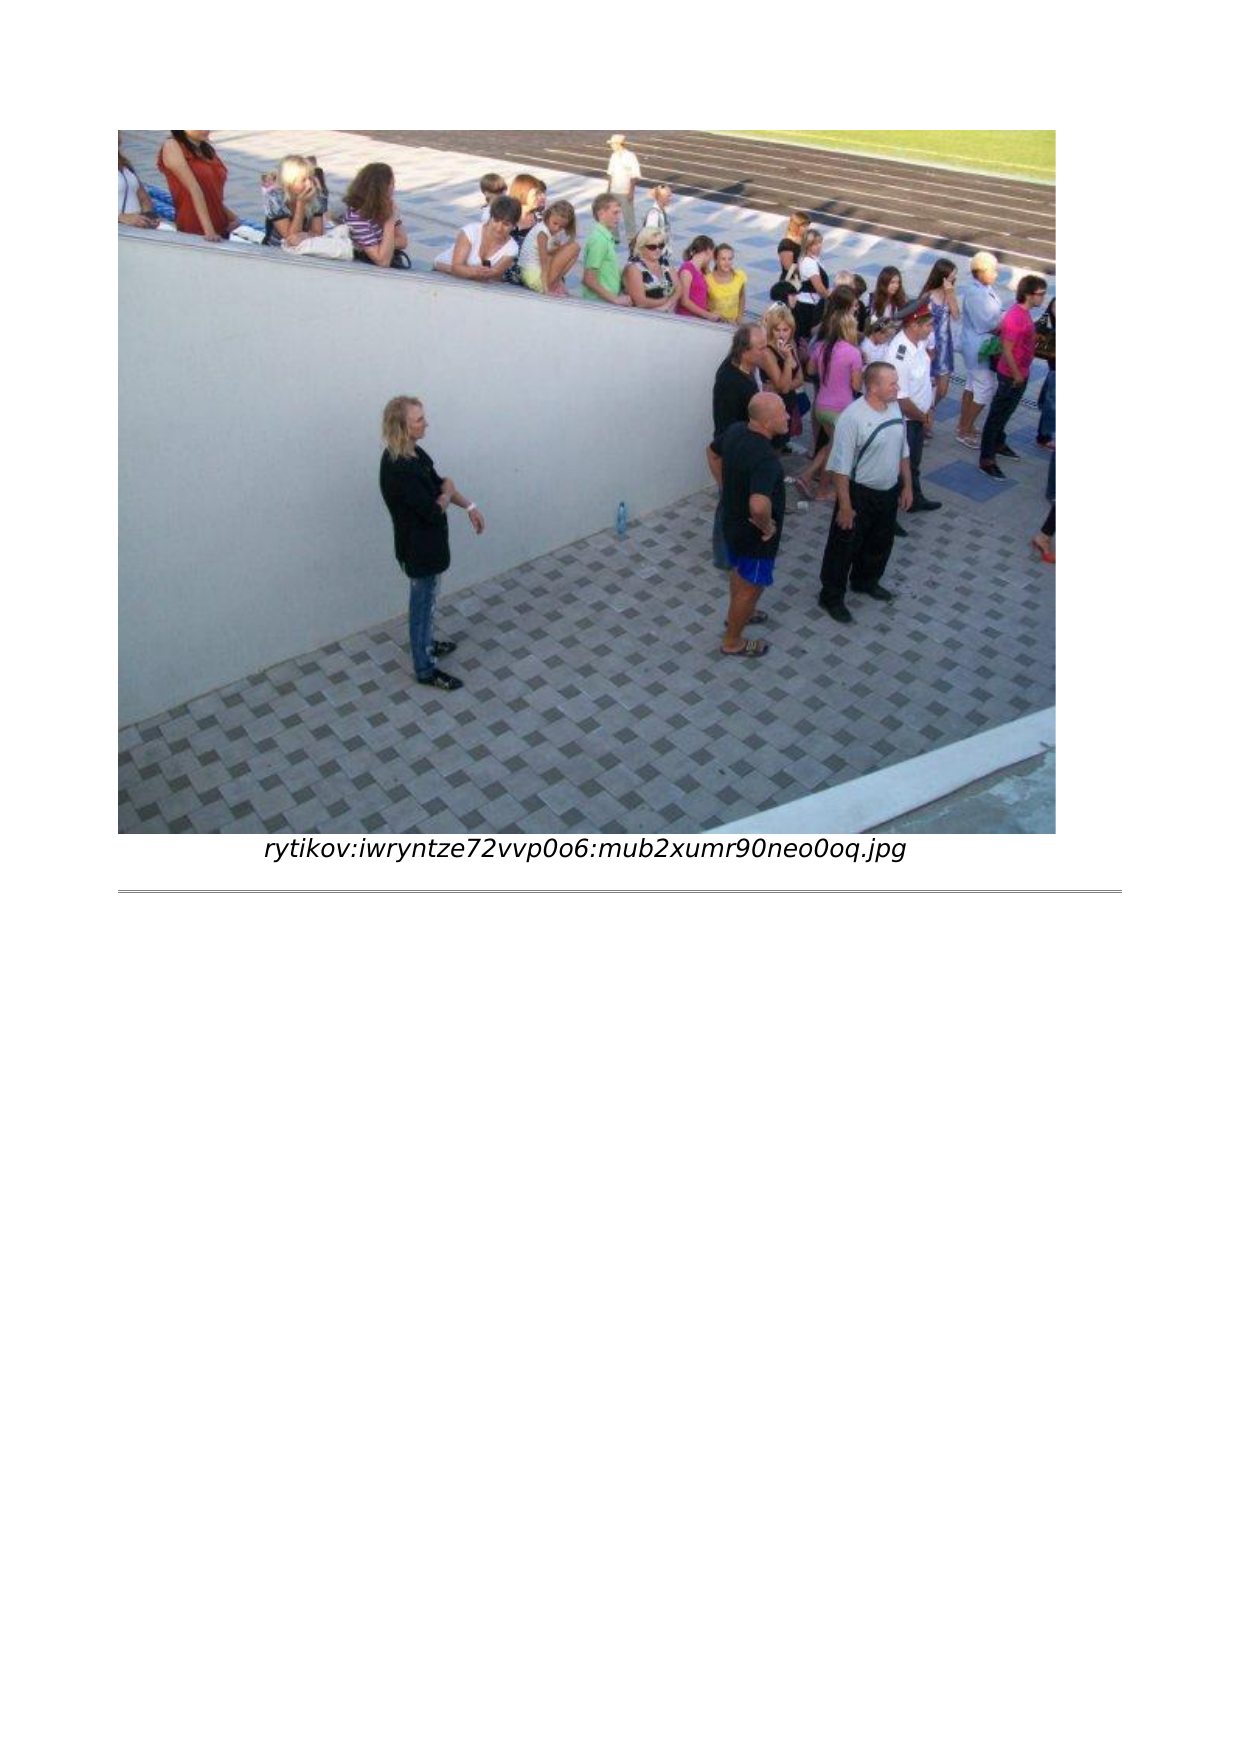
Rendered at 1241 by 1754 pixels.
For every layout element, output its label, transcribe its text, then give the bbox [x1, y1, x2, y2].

picture [118, 130, 1056, 834]
text rytikov:iwryntze72vvp0o6:mub2xumr90neo0oq.jpg [118, 834, 1056, 863]
